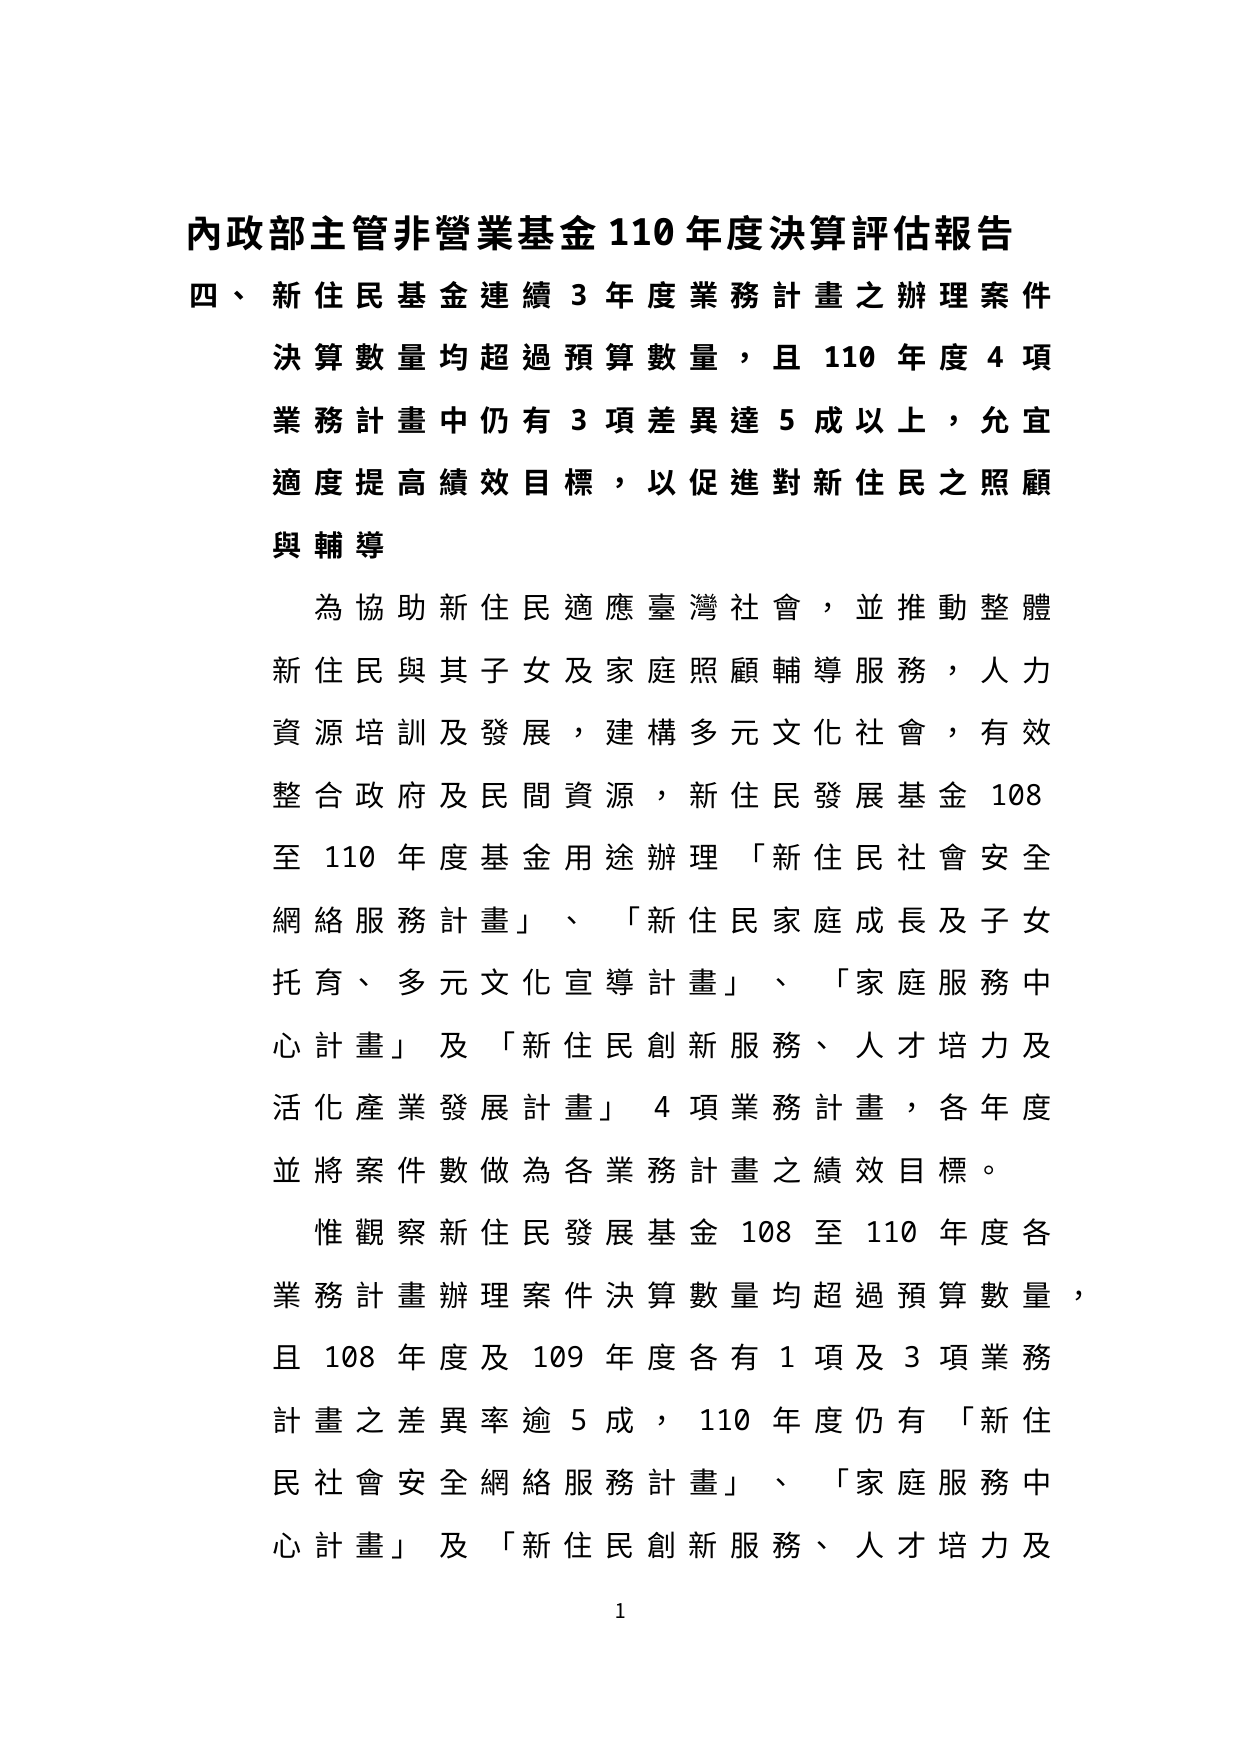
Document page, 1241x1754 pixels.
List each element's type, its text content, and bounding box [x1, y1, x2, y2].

text 為協助新住民適應臺灣社會，並推動整體新住民與其子女及家庭照顧輔導服務，人力資源培訓及發展，建構多元文化社會，有效整合政府及民間資源，新住民發展基金108至110年度基金用途辦理「新住民社會安全網絡服務計畫」、「新住民家庭成長及子女托育、多元文化宣導計畫」、「家庭服務中心計畫」及「新住民創新服務、人才培力及活化產業發展計畫」4項業務計畫，各年度並將案件數做為各業務計畫之績效目標。 [242, 564, 1058, 1189]
text 惟觀察新住民發展基金108至110年度各業務計畫辦理案件決算數量均超過預算數量，且108年度及109年度各有1項及3項業務計畫之差異率逾5成，110年度仍有「新住民社會安全網絡服務計畫」、「家庭服務中心計畫」及「新住民創新服務、人才培力及活化產業發展計畫」差異率甚大，分別達51.35%、122.73%及50%，所訂辦理案件量之績效目標似嫌寬鬆。 [242, 1189, 1058, 1564]
text 四、新住民基金連續3年度業務計畫之辦理案件決算數量均超過預算數量，且110年度4項業務計畫中仍有3項差異達5成以上，允宜適度提高績效目標，以促進對新住民之照顧與輔導 [183, 252, 1058, 564]
text 內政部主管非營業基金110年度決算評估報告 [183, 189, 1058, 252]
